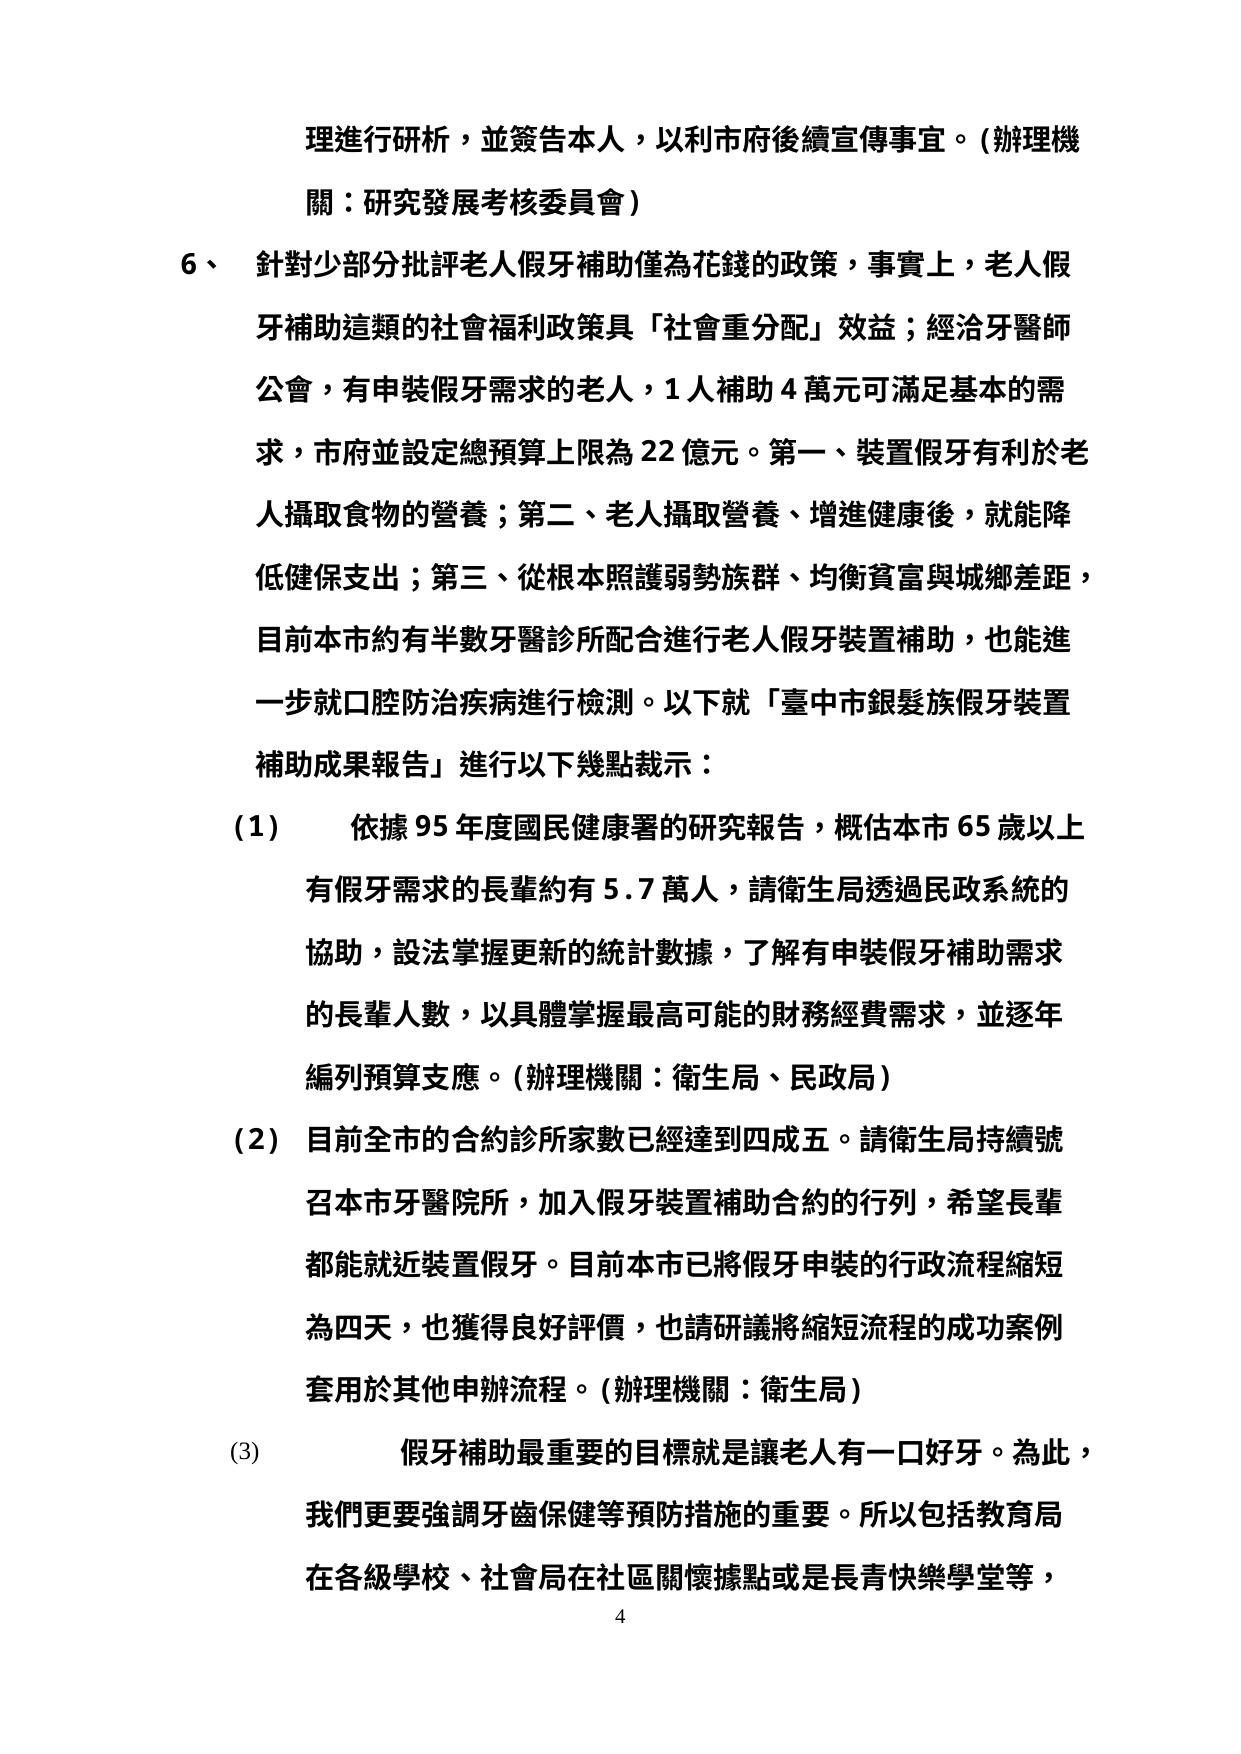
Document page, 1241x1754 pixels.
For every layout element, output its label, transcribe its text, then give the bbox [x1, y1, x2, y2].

list 依據95年度國民健康署的研究報告，概估本市65歲以上有假牙需求的長輩約有5.7萬人，請衛生局透過民政系統的協助，設法掌握更新的統計數據，了解有申裝假牙補助需求的長輩人數，以具體掌握最高可能的財務經費需求，並逐年編列預算支應。(辦理機關：衛生局、民政局) [230, 784, 1090, 1096]
list 理進行研析，並簽告本人，以利市府後續宣傳事宜。(辦理機關：研究發展考核委員會) [230, 96, 1090, 221]
list 針對少部分批評老人假牙補助僅為花錢的政策，事實上，老人假牙補助這類的社會福利政策具「社會重分配」效益；經洽牙醫師公會，有申裝假牙需求的老人，1人補助4萬元可滿足基本的需求，市府並設定總預算上限為22億元。第一、裝置假牙有利於老人攝取食物的營養；第二、老人攝取營養、增進健康後，就能降低健保支出；第三、從根本照護弱勢族群、均衡貧富與城鄉差距，目前本市約有半數牙醫診所配合進行老人假牙裝置補助，也能進一步就口腔防治疾病進行檢測。以下就「臺中市銀髮族假牙裝置補助成果報告」進行以下幾點裁示： [180, 221, 1090, 784]
list 假牙補助最重要的目標就是讓老人有一口好牙。為此，我們更要強調牙齒保健等預防措施的重要。所以包括教育局在各級學校、社會局在社區關懷據點或是長青快樂學堂等，都應進行牙齒保健的宣導。「牙齒保健，預防勝於治療」，尤其各個衛生所，在執行裝置後關懷訪視的同時，可順勢針對長輩周邊的家人，進行牙齒保健的衛教宣導。(辦理機關：衛生局、教育局、社會局) [230, 1409, 1090, 1596]
list 目前全市的合約診所家數已經達到四成五。請衛生局持續號召本市牙醫院所，加入假牙裝置補助合約的行列，希望長輩都能就近裝置假牙。目前本市已將假牙申裝的行政流程縮短為四天，也獲得良好評價，也請研議將縮短流程的成功案例套用於其他申辦流程。(辦理機關：衛生局) [230, 1096, 1090, 1409]
